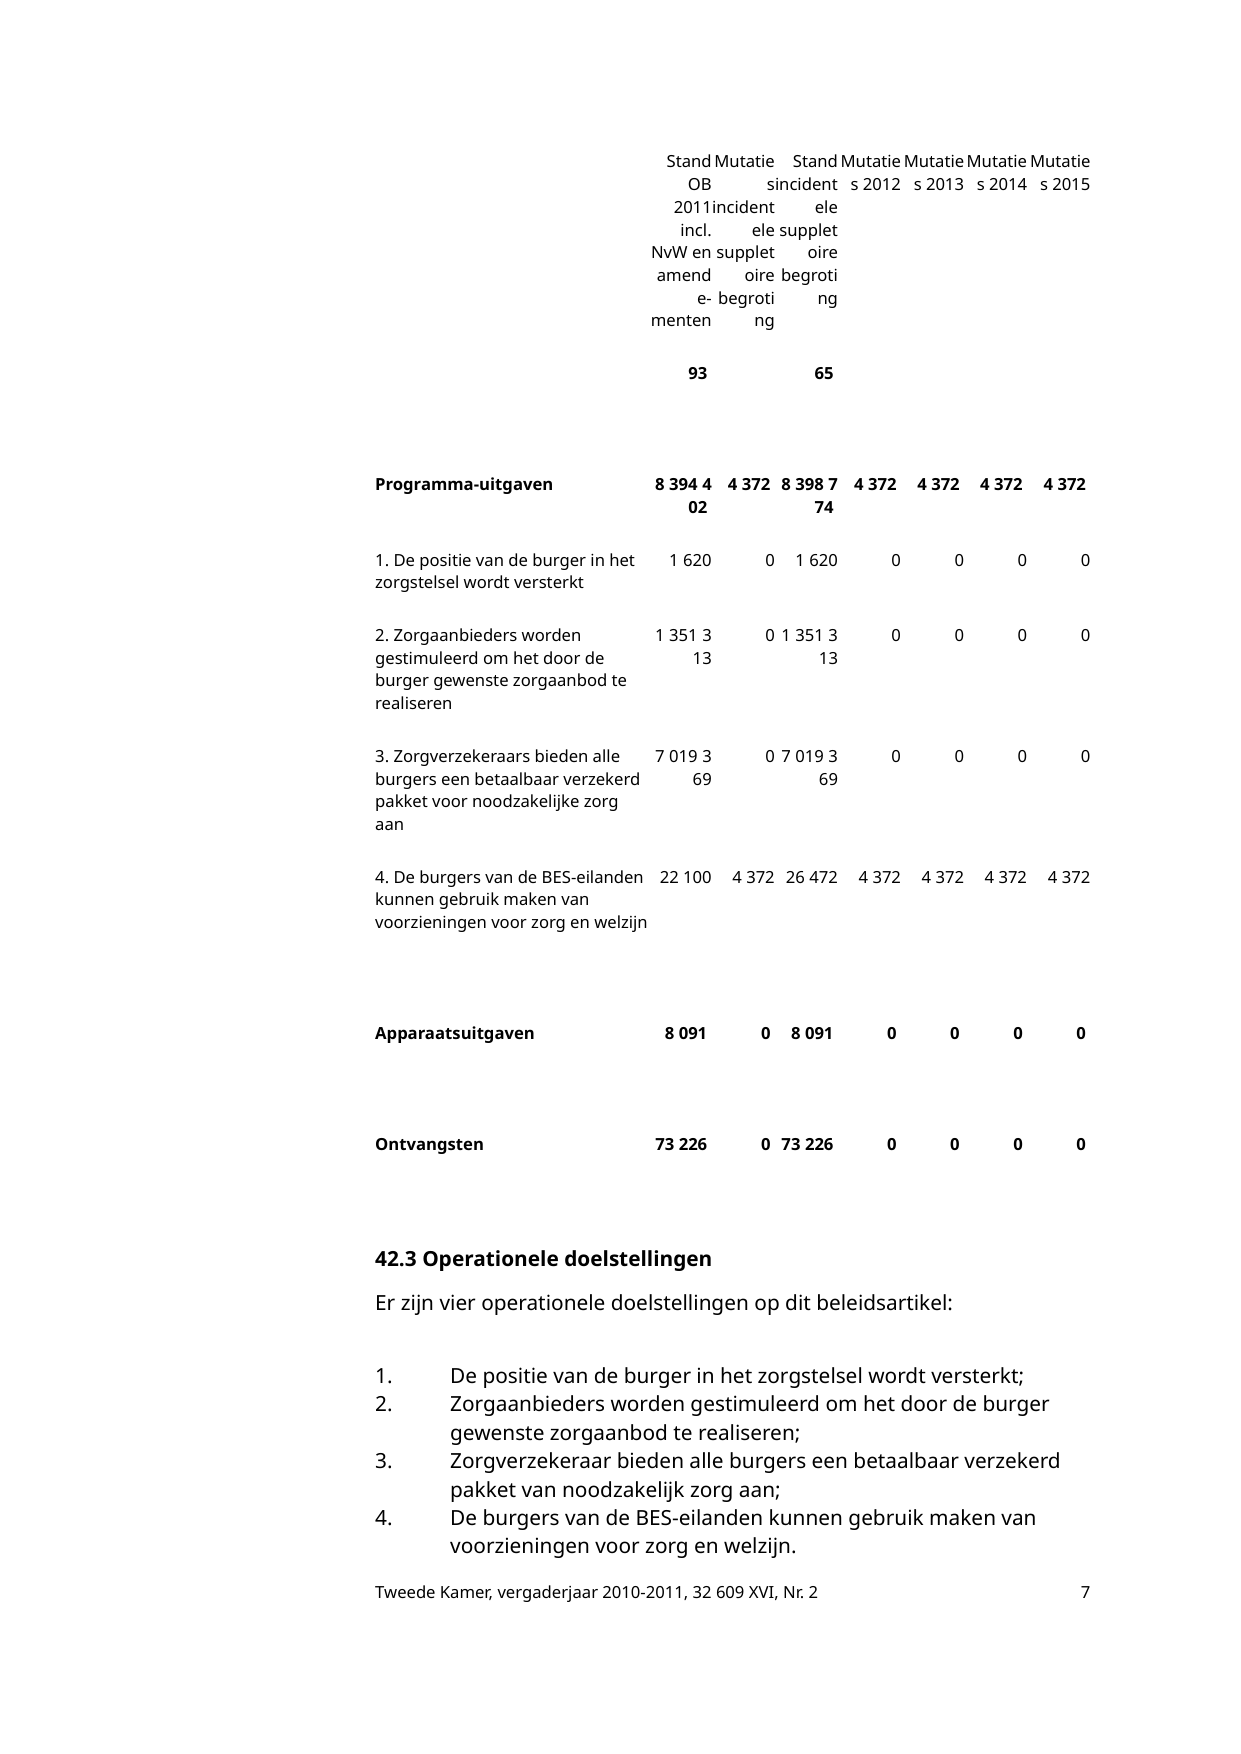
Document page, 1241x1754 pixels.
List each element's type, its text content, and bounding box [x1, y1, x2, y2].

table_cell 0 [1027, 548, 1090, 624]
table_cell 0 [901, 624, 964, 744]
table_header Mutaties 2015 [1027, 150, 1090, 362]
table_cell 0 [838, 624, 901, 744]
table_cell 65 [775, 362, 838, 414]
table_cell 4 372 [711, 865, 774, 963]
table_cell [838, 414, 901, 473]
table_cell [711, 414, 774, 473]
table_cell 1 351 313 [648, 624, 711, 744]
table_cell [375, 362, 648, 414]
table_header Stand incidentele suppletoire begroting [775, 150, 838, 362]
table_cell 0 [1027, 624, 1090, 744]
table_cell 0 [1027, 1022, 1090, 1074]
table_cell 4 372 [901, 865, 964, 963]
table_cell 7 019 369 [648, 745, 711, 865]
table_cell 0 [901, 1133, 964, 1186]
table_cell 4 372 [1027, 865, 1090, 963]
table_cell 0 [901, 745, 964, 865]
table_cell 1 620 [775, 548, 838, 624]
table_cell 0 [711, 548, 774, 624]
table_cell [375, 414, 648, 473]
table_cell 4 372 [838, 865, 901, 963]
table_cell [1027, 1075, 1090, 1133]
text Er zijn vier operationele doelstellingen op dit beleidsartikel: [375, 1288, 1090, 1316]
table_cell Programma-uitgaven [375, 473, 648, 548]
table_cell 0 [711, 1133, 774, 1186]
table_cell [775, 414, 838, 473]
table_cell [1027, 964, 1090, 1022]
table_cell 8 091 [775, 1022, 838, 1074]
table_cell 1. De positie van de burger in het zorgstelsel wordt versterkt [375, 548, 648, 624]
table_header Mutaties 2012 [838, 150, 901, 362]
table_cell [1027, 362, 1090, 414]
table_cell [838, 362, 901, 414]
table_cell 1 351 313 [775, 624, 838, 744]
table_cell [1027, 414, 1090, 473]
table_cell 26 472 [775, 865, 838, 963]
table_cell Apparaatsuitgaven [375, 1022, 648, 1074]
table_cell [711, 362, 774, 414]
table_cell [838, 964, 901, 1022]
table_cell 8 091 [648, 1022, 711, 1074]
table_cell [648, 1075, 711, 1133]
table_cell 7 019 369 [775, 745, 838, 865]
table_cell 4 372 [964, 473, 1027, 548]
table_cell [964, 964, 1027, 1022]
table_cell 4. De burgers van de BES-eilanden kunnen gebruik maken van voorzieningen voor zorg en welzijn [375, 865, 648, 963]
table_cell [648, 964, 711, 1022]
list Zorgverzekeraar bieden alle burgers een betaalbaar verzekerd pakket van noodzakelijk zorg aan; [375, 1446, 1090, 1503]
table_header Stand OB 2011 incl. NvW en amende-menten [648, 150, 711, 362]
table_cell Ontvangsten [375, 1133, 648, 1186]
table_cell 8 394 402 [648, 473, 711, 548]
table_cell [901, 362, 964, 414]
text 42.3 Operationele doelstellingen [375, 1244, 1090, 1273]
list Zorgaanbieders worden gestimuleerd om het door de burger gewenste zorgaanbod te realiseren; [375, 1389, 1090, 1446]
table_cell 0 [838, 1133, 901, 1186]
table_cell 22 100 [648, 865, 711, 963]
table_cell 0 [964, 1133, 1027, 1186]
table_cell 0 [1027, 745, 1090, 865]
table_header Mutaties 2013 [901, 150, 964, 362]
table_cell [711, 964, 774, 1022]
table_cell [648, 414, 711, 473]
table_cell [775, 1075, 838, 1133]
table_cell [964, 1075, 1027, 1133]
table_cell 0 [901, 548, 964, 624]
table_cell [964, 362, 1027, 414]
table_cell [711, 1075, 774, 1133]
table_cell [964, 414, 1027, 473]
table_cell 0 [711, 624, 774, 744]
table_header [375, 150, 648, 362]
table_cell 4 372 [1027, 473, 1090, 548]
table_cell 0 [964, 624, 1027, 744]
table_header Mutaties 2014 [964, 150, 1027, 362]
table_cell 0 [838, 548, 901, 624]
table_cell [901, 1075, 964, 1133]
table_cell 2. Zorgaanbieders worden gestimuleerd om het door de burger gewenste zorgaanbod te realiseren [375, 624, 648, 744]
table_cell 0 [711, 745, 774, 865]
table_cell 93 [648, 362, 711, 414]
table_cell 4 372 [838, 473, 901, 548]
table_cell 73 226 [775, 1133, 838, 1186]
table_cell 4 372 [901, 473, 964, 548]
table_cell 0 [964, 745, 1027, 865]
table_cell [901, 414, 964, 473]
table_cell 4 372 [964, 865, 1027, 963]
list De burgers van de BES-eilanden kunnen gebruik maken van voorzieningen voor zorg en welzijn. [375, 1503, 1090, 1560]
table_cell [838, 1075, 901, 1133]
list De positie van de burger in het zorgstelsel wordt versterkt; [375, 1361, 1090, 1389]
table_cell 1 620 [648, 548, 711, 624]
table_cell 0 [838, 1022, 901, 1074]
table_cell 0 [838, 745, 901, 865]
table_cell 4 372 [711, 473, 774, 548]
table_cell 73 226 [648, 1133, 711, 1186]
table_cell 8 398 774 [775, 473, 838, 548]
table_cell 3. Zorgverzekeraars bieden alle burgers een betaalbaar verzekerd pakket voor noodzakelijke zorg aan [375, 745, 648, 865]
table_cell [901, 964, 964, 1022]
table_cell [775, 964, 838, 1022]
table_cell 0 [711, 1022, 774, 1074]
table_cell 0 [1027, 1133, 1090, 1186]
table_cell [375, 1075, 648, 1133]
table_cell 0 [964, 548, 1027, 624]
table_cell [375, 964, 648, 1022]
table_cell 0 [964, 1022, 1027, 1074]
table_header Mutaties incidentele suppletoire begroting [711, 150, 774, 362]
table_cell 0 [901, 1022, 964, 1074]
